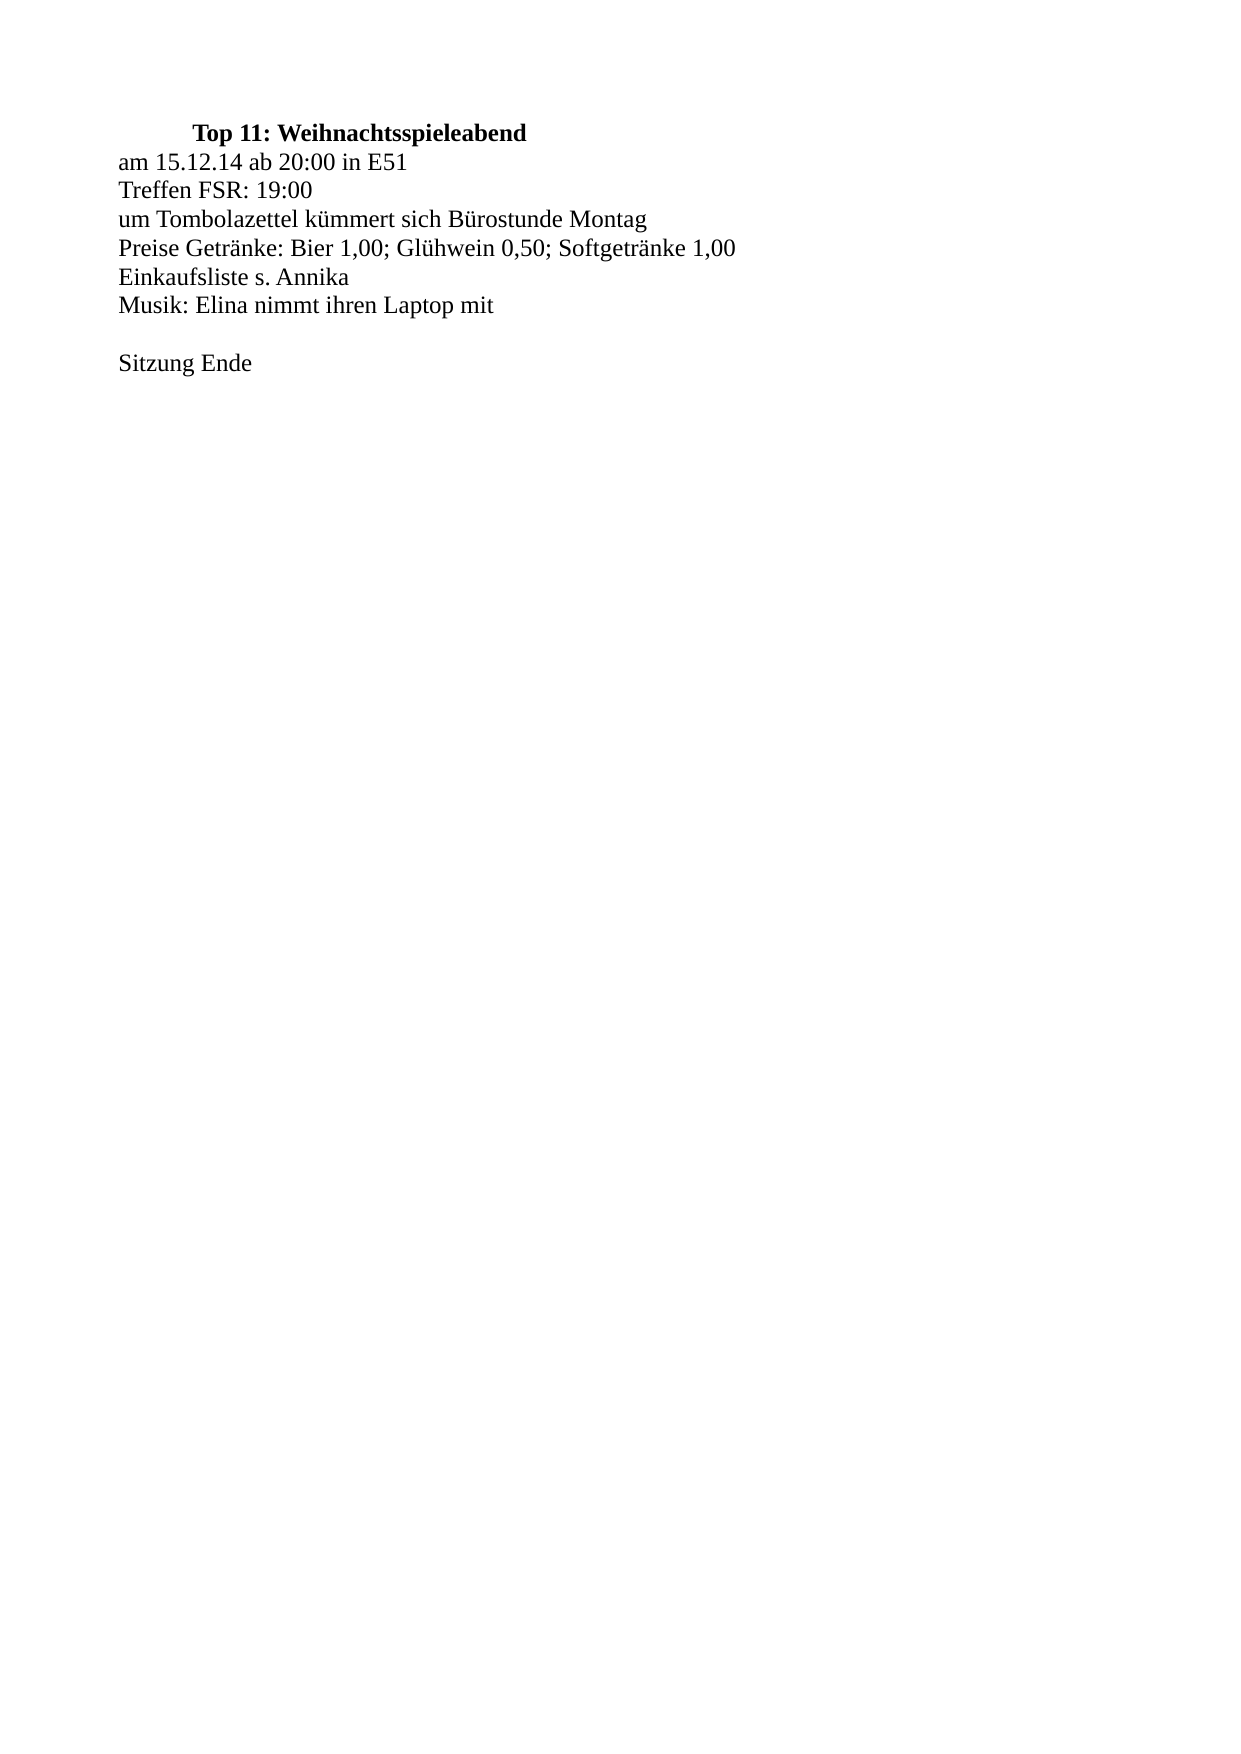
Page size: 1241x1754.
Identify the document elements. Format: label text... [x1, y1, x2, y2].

text Musik: Elina nimmt ihren Laptop mit [118, 291, 1122, 319]
text Sitzung Ende [118, 348, 1122, 377]
text Treffen FSR: 19:00 [118, 176, 1122, 204]
text um Tombolazettel kümmert sich Bürostunde Montag [118, 204, 1122, 233]
text Einkaufsliste s. Annika [118, 262, 1122, 291]
text Top 11: Weihnachtsspieleabend [118, 118, 1122, 147]
text am 15.12.14 ab 20:00 in E51 [118, 147, 1122, 176]
text Preise Getränke: Bier 1,00; Glühwein 0,50; Softgetränke 1,00 [118, 233, 1122, 262]
